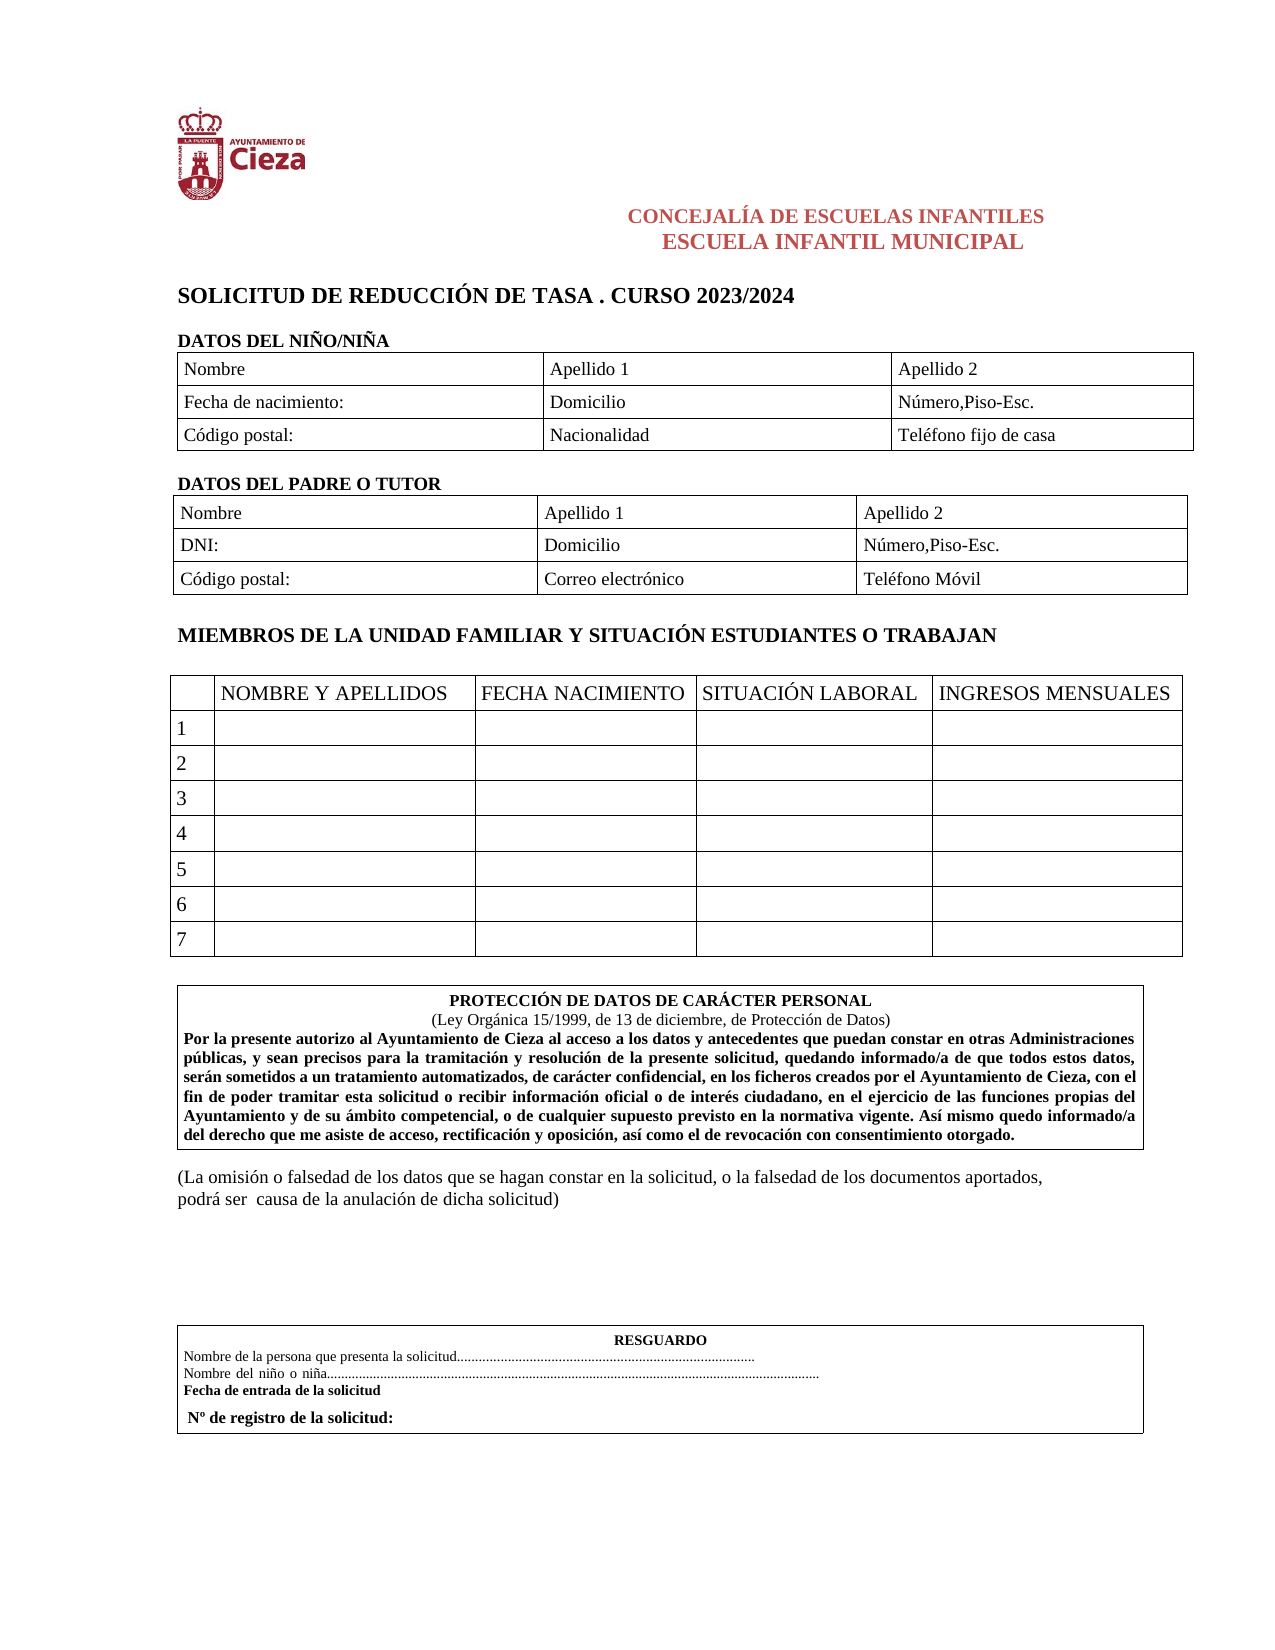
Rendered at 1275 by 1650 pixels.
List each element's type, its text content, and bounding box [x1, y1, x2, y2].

table_cell 2 [171, 746, 214, 780]
text DATOS DEL PADRE O TUTOR [177, 473, 1242, 495]
text PROTECCIÓN DE DATOS DE CARÁCTER PERSONAL [448, 991, 873, 997]
table_cell [697, 781, 932, 815]
table_header NOMBRE Y APELLIDOS [215, 676, 475, 710]
table_cell [215, 852, 475, 886]
table_cell 5 [171, 852, 214, 886]
table_cell [697, 746, 932, 780]
table_header Apellido 1 [538, 496, 856, 528]
text Nombre de la persona que presenta la solicitud.................................................................................. [183, 1348, 1143, 1365]
table_cell [215, 922, 475, 956]
text Fecha de entrada de la solicitud [183, 1382, 1143, 1398]
table_cell 6 [171, 887, 214, 921]
table_cell [215, 711, 475, 745]
table_cell Domicilio [544, 386, 891, 418]
table_cell Código postal: [178, 419, 543, 450]
table_header Apellido 2 [892, 353, 1193, 384]
table_cell Código postal: [174, 562, 537, 594]
table_cell [933, 816, 1182, 851]
table_cell DNI: [174, 529, 537, 561]
table_cell [697, 922, 932, 956]
table_header [171, 676, 214, 710]
text (Ley Orgánica 15/1999, de 13 de diciembre, de Protección de Datos) [1064, 1010, 1143, 1029]
text Nombre del niño o niña........................................................................................................................................... [183, 1365, 1143, 1382]
table_cell [215, 816, 475, 851]
table_cell Correo electrónico [538, 562, 856, 594]
text DATOS DEL NIÑO/NIÑA [177, 330, 1242, 352]
table_cell [933, 746, 1182, 780]
text Nº de registro de la solicitud: [187, 1408, 1143, 1427]
text MIEMBROS DE LA UNIDAD FAMILIAR Y SITUACIÓN ESTUDIANTES O TRABAJAN [177, 623, 1242, 647]
table_header FECHA NACIMIENTO [476, 676, 696, 710]
table_cell 3 [171, 781, 214, 815]
table_cell [476, 852, 696, 886]
table_cell [697, 711, 932, 745]
picture [177, 106, 305, 200]
table_header Nombre [174, 496, 537, 528]
table_header Nombre [178, 353, 543, 384]
table_header Apellido 1 [544, 353, 891, 384]
table_cell [697, 887, 932, 921]
table_cell Nacionalidad [544, 419, 891, 450]
table_cell Número,Piso-Esc. [857, 529, 1187, 561]
text RESGUARDO [448, 1331, 873, 1348]
table_cell [476, 922, 696, 956]
table_cell Fecha de nacimiento: [178, 386, 543, 418]
table_cell [933, 852, 1182, 886]
table_cell 7 [171, 922, 214, 956]
table_cell [933, 781, 1182, 815]
table_cell [697, 852, 932, 886]
table_cell [476, 746, 696, 780]
table_cell 4 [171, 816, 214, 851]
table_cell Teléfono fijo de casa [892, 419, 1193, 450]
table_cell Número,Piso-Esc. [892, 386, 1193, 418]
table_cell [933, 922, 1182, 956]
table_header Apellido 2 [857, 496, 1187, 528]
table_cell [933, 887, 1182, 921]
text (La omisión o falsedad de los datos que se hagan constar en la solicitud, o la falsedad de los documentos aportados, podrá ser causa de la anulación de dicha solicitud) [177, 997, 1064, 1209]
table_cell [215, 746, 475, 780]
table_cell [697, 816, 932, 851]
table_cell [476, 711, 696, 745]
table_header INGRESOS MENSUALES [933, 676, 1182, 710]
text CONCEJALÍA DE ESCUELAS INFANTILES [627, 204, 1242, 228]
text SOLICITUD DE REDUCCIÓN DE TASA . CURSO 2023/2024 [177, 282, 1242, 309]
table_cell [215, 781, 475, 815]
table_cell Teléfono Móvil [857, 562, 1187, 594]
table_cell [476, 781, 696, 815]
table_cell [933, 711, 1182, 745]
table_header SITUACIÓN LABORAL [697, 676, 932, 710]
text ESCUELA INFANTIL MUNICIPAL [662, 228, 1242, 254]
table_cell Domicilio [538, 529, 856, 561]
table_cell 1 [171, 711, 214, 745]
table_cell [476, 887, 696, 921]
table_cell [215, 887, 475, 921]
table_cell [476, 816, 696, 851]
